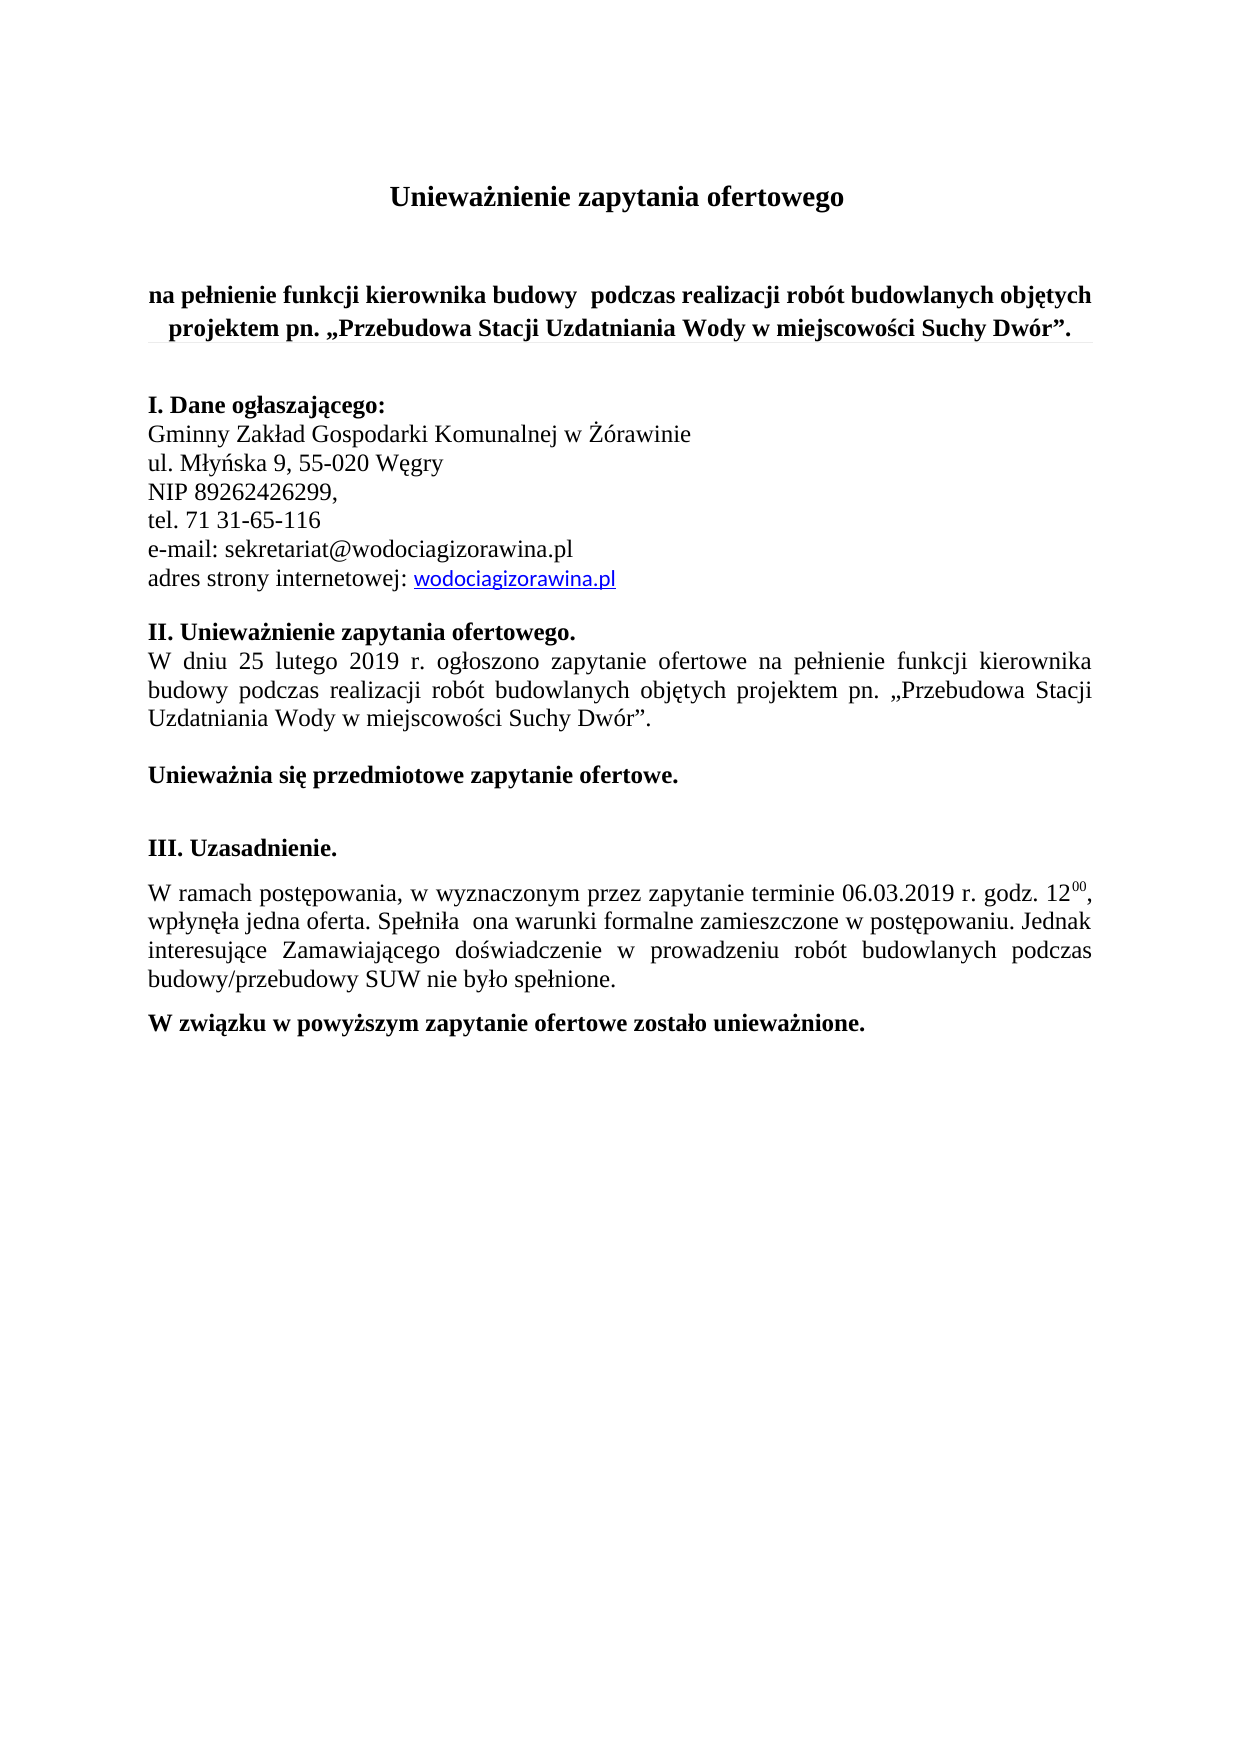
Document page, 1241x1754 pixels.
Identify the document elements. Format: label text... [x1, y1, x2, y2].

text W ramach postępowania, w wyznaczonym przez zapytanie terminie 06.03.2019 r. godz. 1200, wpłynęła jedna oferta. Spełniła ona warunki formalne zamieszczone w postępowaniu. Jednak interesujące Zamawiającego doświadczenie w prowadzeniu robót budowlanych podczas budowy/przebudowy SUW nie było spełnione. [148, 878, 1093, 993]
text W związku w powyższym zapytanie ofertowe zostało unieważnione. [148, 1008, 1093, 1037]
subtitle Unieważnienie zapytania ofertowego [148, 179, 1093, 212]
text II. Unieważnienie zapytania ofertowego. [148, 617, 1093, 646]
subtitle na pełnienie funkcji kierownika budowy podczas realizacji robót budowlanych objętych projektem pn. „Przebudowa Stacji Uzdatniania Wody w miejscowości Suchy Dwór”. [148, 259, 1093, 342]
text NIP 89262426299, tel. 71 31-65-116 e-mail: sekretariat@wodociagizorawina.pl [148, 477, 1093, 563]
text III. Uzasadnienie. [148, 833, 1093, 862]
text W dniu 25 lutego 2019 r. ogłoszono zapytanie ofertowe na pełnienie funkcji kierownika budowy podczas realizacji robót budowlanych objętych projektem pn. „Przebudowa Stacji Uzdatniania Wody w miejscowości Suchy Dwór”. [148, 646, 1093, 732]
text Unieważnia się przedmiotowe zapytanie ofertowe. [148, 760, 1093, 789]
text I. Dane ogłaszającego: Gminny Zakład Gospodarki Komunalnej w Żórawinie ul. Młyńska 9, 55-020 Węgry [148, 390, 1093, 477]
text adres strony internetowej: wodociagizorawina.pl [148, 563, 1093, 592]
